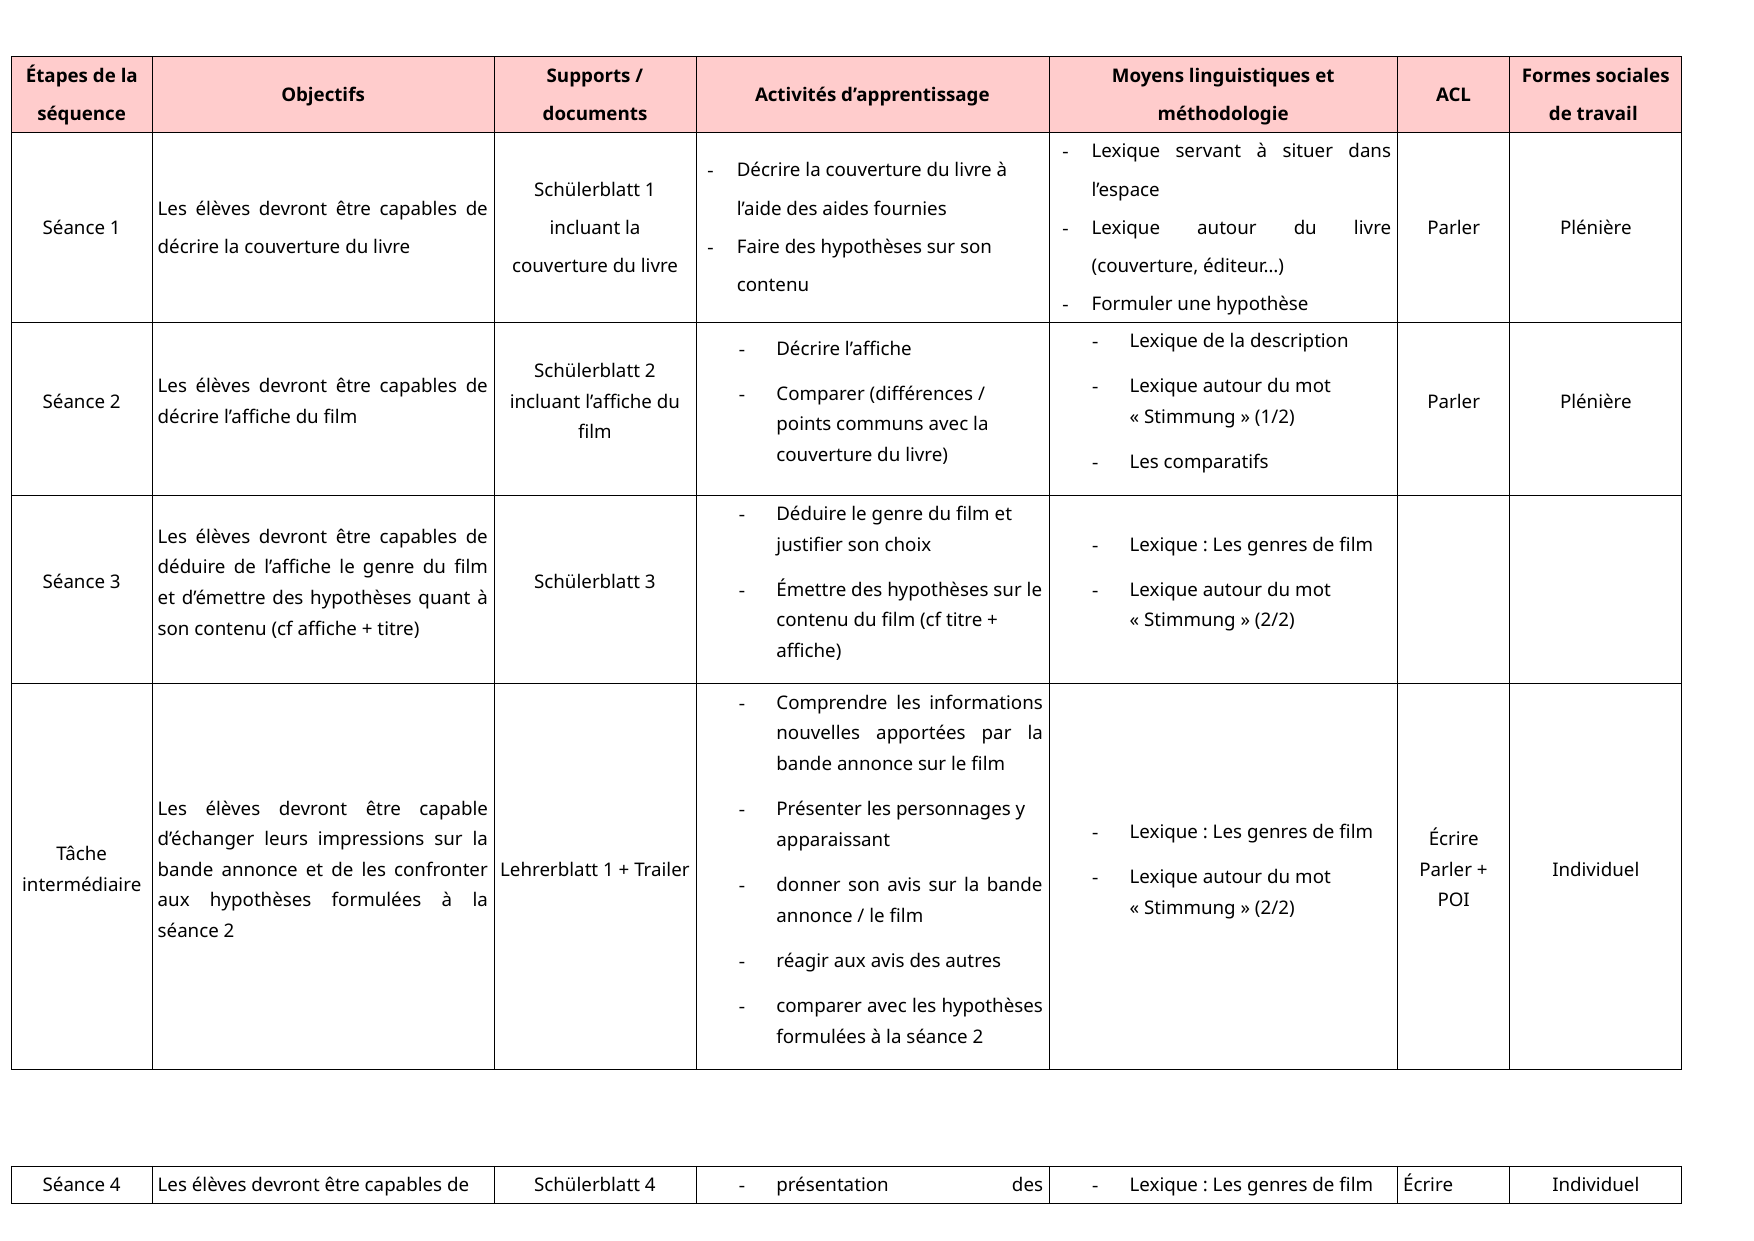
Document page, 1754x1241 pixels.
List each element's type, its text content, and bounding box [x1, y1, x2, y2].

table_cell Parler [1398, 133, 1509, 322]
table_cell Schülerblatt 4 [495, 1167, 696, 1203]
table_cell Lexique de la description Lexique autour du mot « Stimmung » (1/2) Les comparatifs [1050, 323, 1397, 494]
table_header ACL [1398, 57, 1509, 132]
table_cell Schülerblatt 1 incluant la couverture du livre [495, 133, 696, 322]
table_cell Séance 3 [12, 496, 152, 683]
table_cell Comprendre les informations nouvelles apportées par la bande annonce sur le film Présenter les personnages y apparaissant donner son avis sur la bande annonce / le film réagir aux avis des autres comparer avec les hypothèses formulées à la séance 2 [697, 684, 1049, 1069]
table_cell Tâche intermédiaire [12, 684, 152, 1069]
table_cell Lexique : Les genres de film [1050, 1167, 1397, 1203]
table_cell Parler [1398, 323, 1509, 494]
table_cell [1510, 496, 1681, 683]
table_cell Décrire l’affiche Comparer (différences / points communs avec la couverture du livre) [697, 323, 1049, 494]
table_cell Les élèves devront être capables de déduire de l’affiche le genre du film et d’émettre des hypothèses quant à son contenu (cf affiche + titre) [153, 496, 494, 683]
table_cell Lexique servant à situer dans l’espace Lexique autour du livre (couverture, éditeur…) Formuler une hypothèse [1050, 133, 1397, 322]
table_cell Déduire le genre du film et justifier son choix Émettre des hypothèses sur le contenu du film (cf titre + affiche) [697, 496, 1049, 683]
table_cell Les élèves devront être capables de [153, 1167, 494, 1203]
table_cell Schülerblatt 2 incluant l’affiche du film [495, 323, 696, 494]
table_header Activités d’apprentissage [697, 57, 1049, 132]
table_cell Écrire [1398, 1167, 1509, 1203]
table_header Moyens linguistiques et méthodologie [1050, 57, 1397, 132]
table_cell [11, 1070, 1681, 1166]
table_cell présentation des [697, 1167, 1049, 1203]
table_cell Les élèves devront être capables de décrire la couverture du livre [153, 133, 494, 322]
table_cell Individuel [1510, 684, 1681, 1069]
table_cell Plénière [1510, 323, 1681, 494]
table_cell Les élèves devront être capable d’échanger leurs impressions sur la bande annonce et de les confronter aux hypothèses formulées à la séance 2 [153, 684, 494, 1069]
table_header Étapes de la séquence [12, 57, 152, 132]
table_cell Lehrerblatt 1 + Trailer [495, 684, 696, 1069]
table_cell Lexique : Les genres de film Lexique autour du mot « Stimmung » (2/2) [1050, 496, 1397, 683]
table_cell Décrire la couverture du livre à l’aide des aides fournies Faire des hypothèses sur son contenu [697, 133, 1049, 322]
table_cell Séance 1 [12, 133, 152, 322]
table_cell Écrire Parler + POI [1398, 684, 1509, 1069]
table_cell Séance 4 [12, 1167, 152, 1203]
table_header Supports / documents [495, 57, 696, 132]
table_header Objectifs [153, 57, 494, 132]
table_cell Plénière [1510, 133, 1681, 322]
table_cell Individuel [1510, 1167, 1681, 1203]
table_cell Lexique : Les genres de film Lexique autour du mot « Stimmung » (2/2) [1050, 684, 1397, 1069]
table_cell Séance 2 [12, 323, 152, 494]
table_cell Schülerblatt 3 [495, 496, 696, 683]
table_cell [1398, 496, 1509, 683]
table_cell Les élèves devront être capables de décrire l’affiche du film [153, 323, 494, 494]
table_header Formes sociales de travail [1510, 57, 1681, 132]
